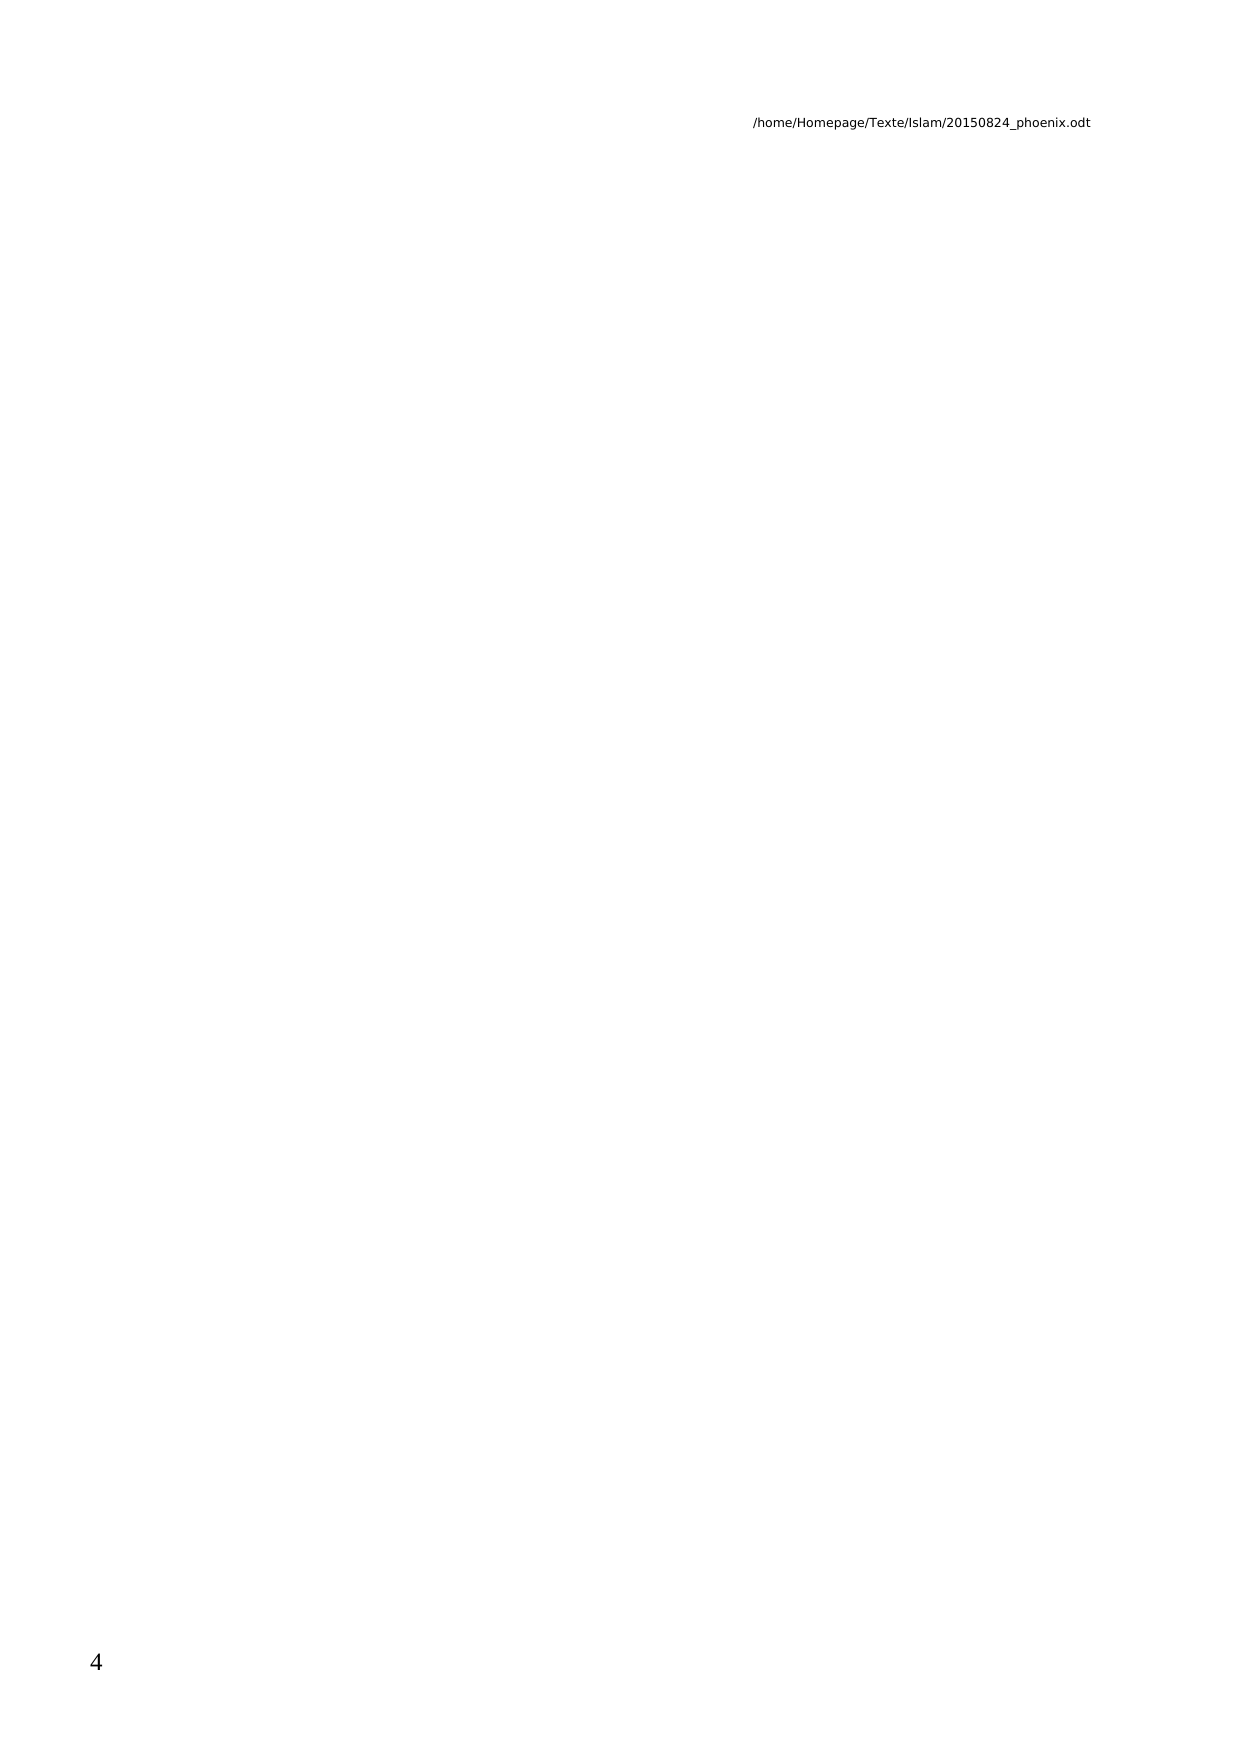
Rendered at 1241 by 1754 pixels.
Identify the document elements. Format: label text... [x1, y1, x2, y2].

text /home/Homepage/Texte/Islam/20150824_phoenix.odt [90, 101, 1091, 130]
